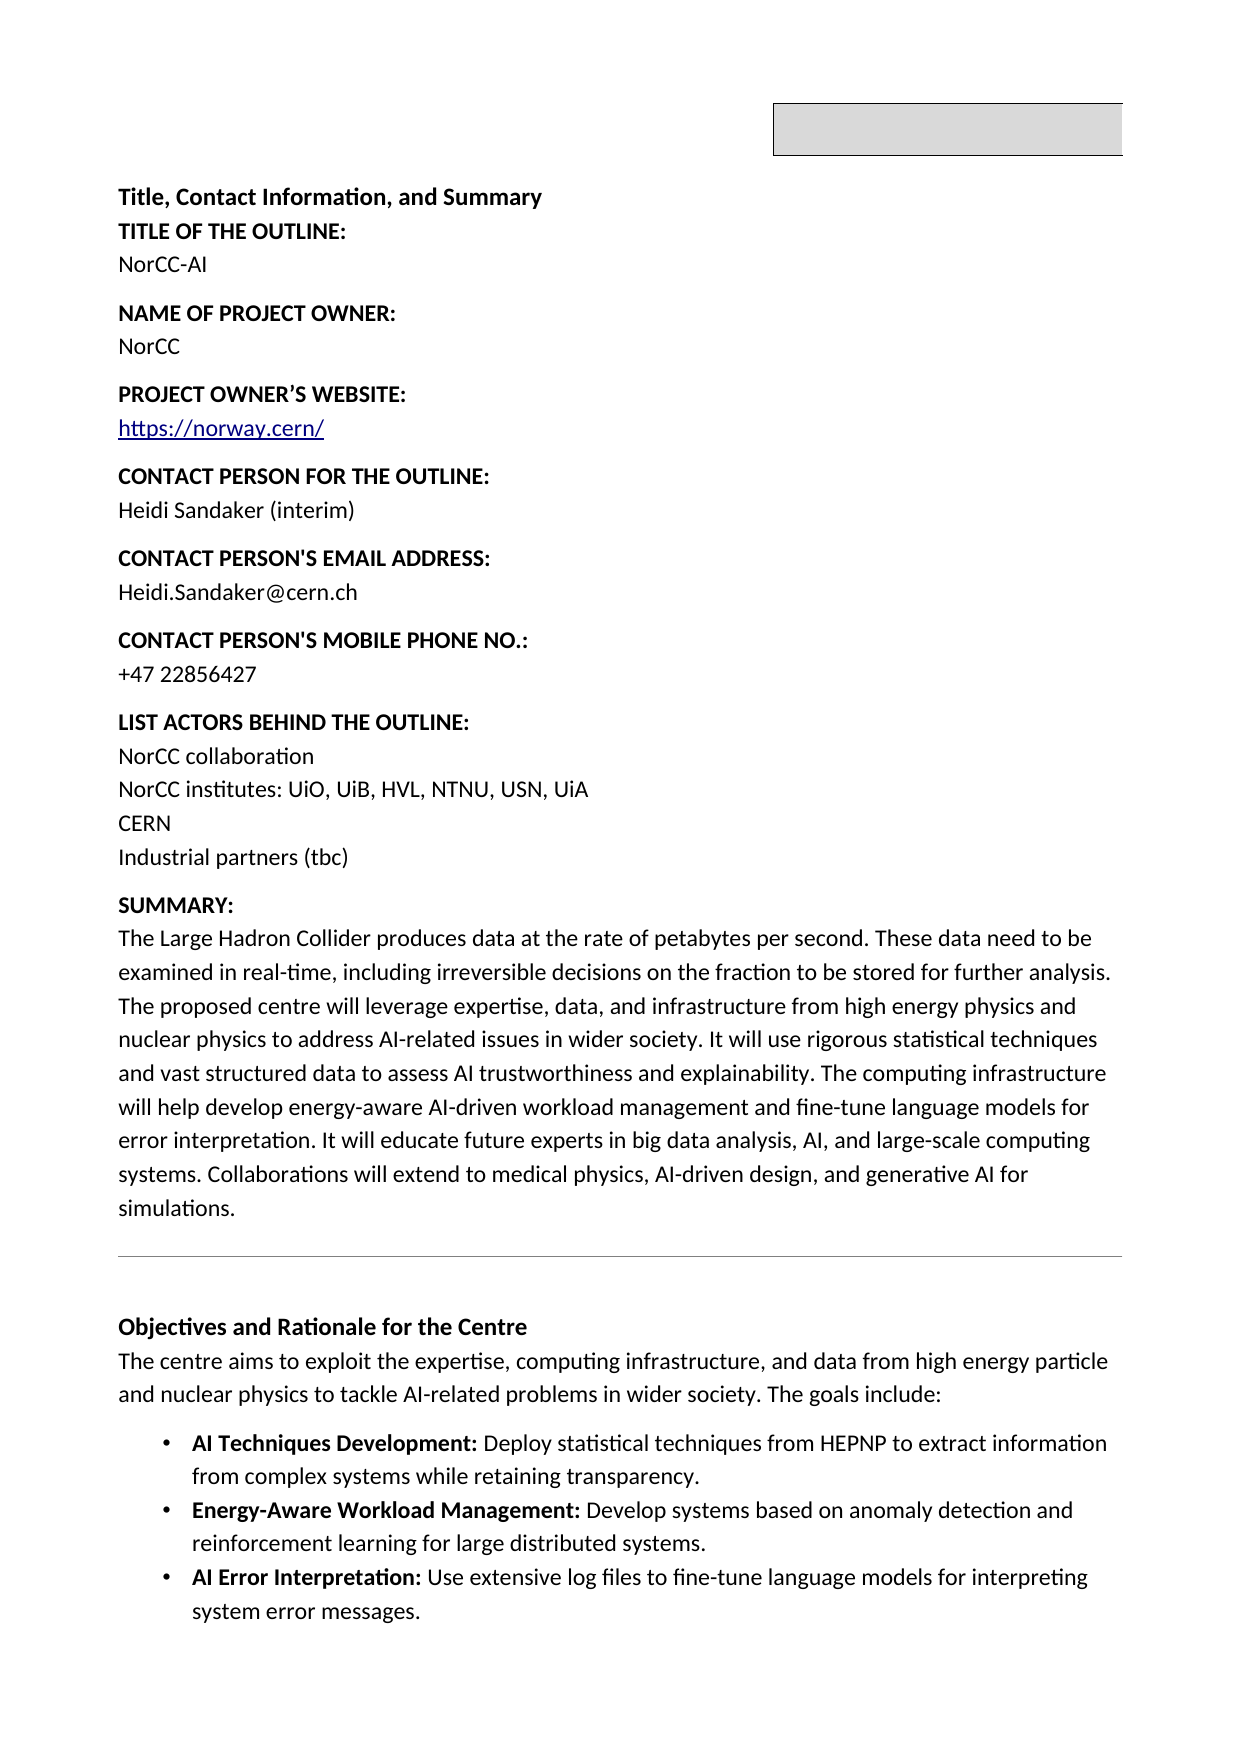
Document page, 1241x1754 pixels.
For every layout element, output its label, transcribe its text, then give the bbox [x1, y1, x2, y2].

list Energy-Aware Workload Management: Develop systems based on anomaly detection and reinforcement learning for large distributed systems. [162, 1495, 1122, 1558]
list AI Error Interpretation: Use extensive log files to fine-tune language models for interpreting system error messages. [162, 1562, 1122, 1625]
text NAME OF PROJECT OWNER: NorCC [118, 298, 1122, 361]
text CONTACT PERSON'S EMAIL ADDRESS: Heidi.Sandaker@cern.ch [118, 543, 1122, 606]
list AI Techniques Development: Deploy statistical techniques from HEPNP to extract information from complex systems while retaining transparency. [162, 1428, 1122, 1491]
text PROJECT OWNER’S WEBSITE: https://norway.cern/ [118, 379, 1122, 442]
text The centre aims to exploit the expertise, computing infrastructure, and data from high energy particle and nuclear physics to tackle AI-related problems in wider society. The goals include: [118, 1346, 1122, 1409]
text TITLE OF THE OUTLINE: NorCC-AI [118, 216, 1122, 279]
text LIST ACTORS BEHIND THE OUTLINE: NorCC collaboration NorCC institutes: UiO, UiB, HVL, NTNU, USN, UiA CERN Industrial partners (tbc) [118, 707, 1122, 871]
subtitle Title, Contact Information, and Summary [118, 181, 1122, 212]
text CONTACT PERSON FOR THE OUTLINE: Heidi Sandaker (interim) [118, 461, 1122, 524]
subtitle Objectives and Rationale for the Centre [118, 1311, 1122, 1342]
table_header [774, 104, 1122, 132]
table_cell [774, 132, 1122, 155]
text SUMMARY: The Large Hadron Collider produces data at the rate of petabytes per second. These data need to be examined in real-time, including irreversible decisions on the fraction to be stored for further analysis. The proposed centre will leverage expertise, data, and infrastructure from high energy physics and nuclear physics to address AI-related issues in wider society. It will use rigorous statistical techniques and vast structured data to assess AI trustworthiness and explainability. The computing infrastructure will help develop energy-aware AI-driven workload management and fine-tune language models for error interpretation. It will educate future experts in big data analysis, AI, and large-scale computing systems. Collaborations will extend to medical physics, AI-driven design, and generative AI for simulations. [118, 890, 1122, 1222]
text CONTACT PERSON'S MOBILE PHONE NO.: +47 22856427 [118, 625, 1122, 688]
